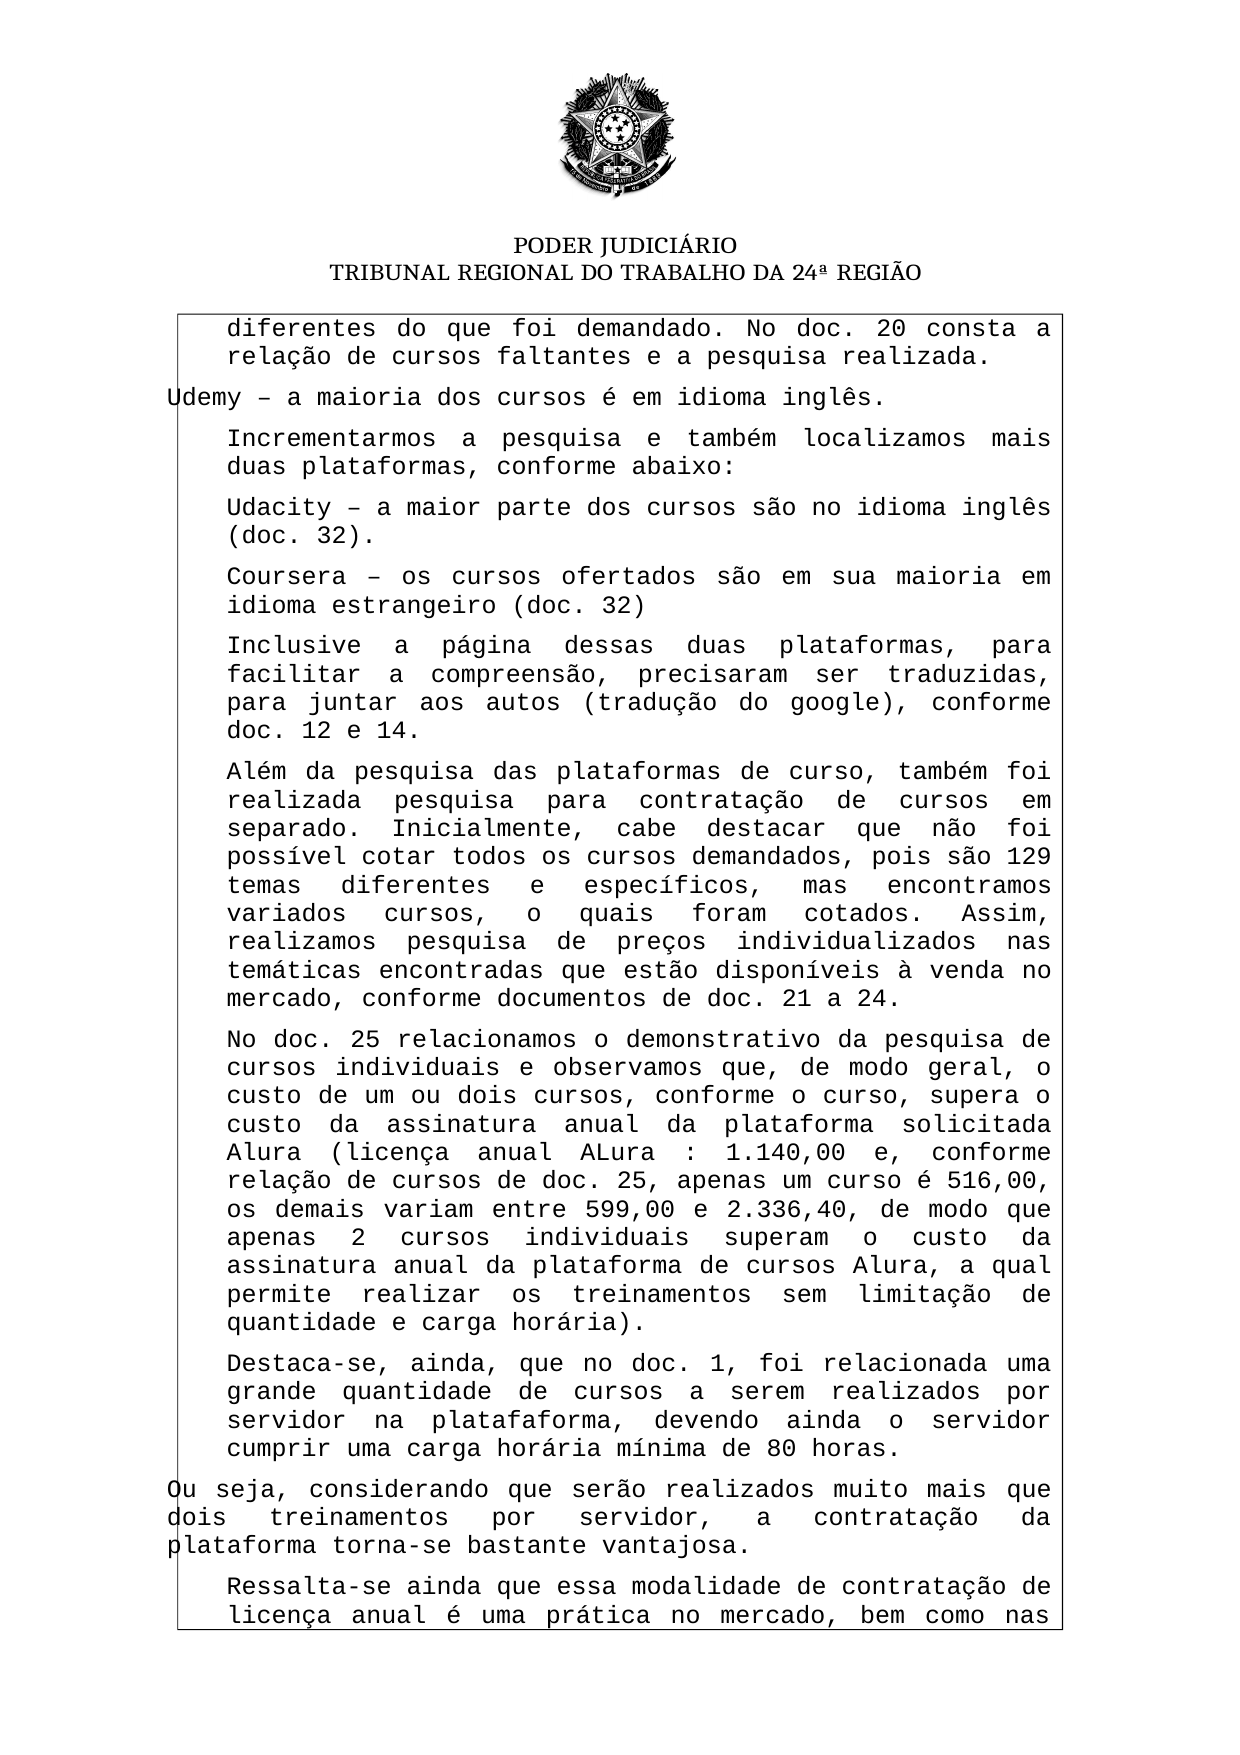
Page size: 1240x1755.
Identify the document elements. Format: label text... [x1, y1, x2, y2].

text diferentes do que foi demandado. No doc. 20 consta a relação de cursos faltantes e a pesquisa realizada. [226, 315, 1052, 372]
text Udacity – a maior parte dos cursos são no idioma inglês (doc. 32). [226, 495, 1052, 551]
text Incrementarmos a pesquisa e também localizamos mais duas plataformas, conforme abaixo: [226, 426, 1052, 482]
text TRIBUNAL REGIONAL DO TRABALHO DA 24ª REGIÃO [314, 260, 936, 286]
text No doc. 25 relacionamos o demonstrativo da pesquisa de cursos individuais e observamos que, de modo geral, o custo de um ou dois cursos, conforme o curso, supera o custo da assinatura anual da plataforma solicitada Alura (licença anual ALura : 1.140,00 e, conforme relação de cursos de doc. 25, apenas um curso é 516,00, os demais variam entre 599,00 e 2.336,40, de modo que apenas 2 cursos individuais superam o custo da assinatura anual da plataforma de cursos Alura, a qual permite realizar os treinamentos sem limitação de quantidade e carga horária). [226, 1026, 1052, 1338]
text Coursera – os cursos ofertados são em sua maioria em idioma estrangeiro (doc. 32) [226, 564, 1052, 621]
text Udemy – a maioria dos cursos é em idioma inglês. [1064, 385, 1239, 413]
text Ressalta-se ainda que essa modalidade de contratação de licença anual é uma prática no mercado, bem como nas [226, 1574, 1052, 1629]
text PODER JUDICIÁRIO [314, 233, 936, 259]
text Inclusive a página dessas duas plataformas, para facilitar a compreensão, precisaram ser traduzidas, para juntar aos autos (tradução do google), conforme doc. 12 e 14. [226, 633, 1052, 746]
text Além da pesquisa das plataformas de curso, também foi realizada pesquisa para contratação de cursos em separado. Inicialmente, cabe destacar que não foi possível cotar todos os cursos demandados, pois são 129 temas diferentes e específicos, mas encontramos variados cursos, o quais foram cotados. Assim, realizamos pesquisa de preços individualizados nas temáticas encontradas que estão disponíveis à venda no mercado, conforme documentos de doc. 21 a 24. [226, 759, 1052, 1014]
text Destaca-se, ainda, que no doc. 1, foi relacionada uma grande quantidade de cursos a serem realizados por servidor na platafaforma, devendo ainda o servidor cumprir uma carga horária mínima de 80 horas. [226, 1351, 1052, 1464]
text Udemy – a maioria dos cursos é em idioma inglês. [179, 385, 1061, 413]
text Ou seja, considerando que serão realizados muito mais que dois treinamentos por servidor, a contratação da plataforma torna-se bastante vantajosa. [179, 1476, 1051, 1561]
